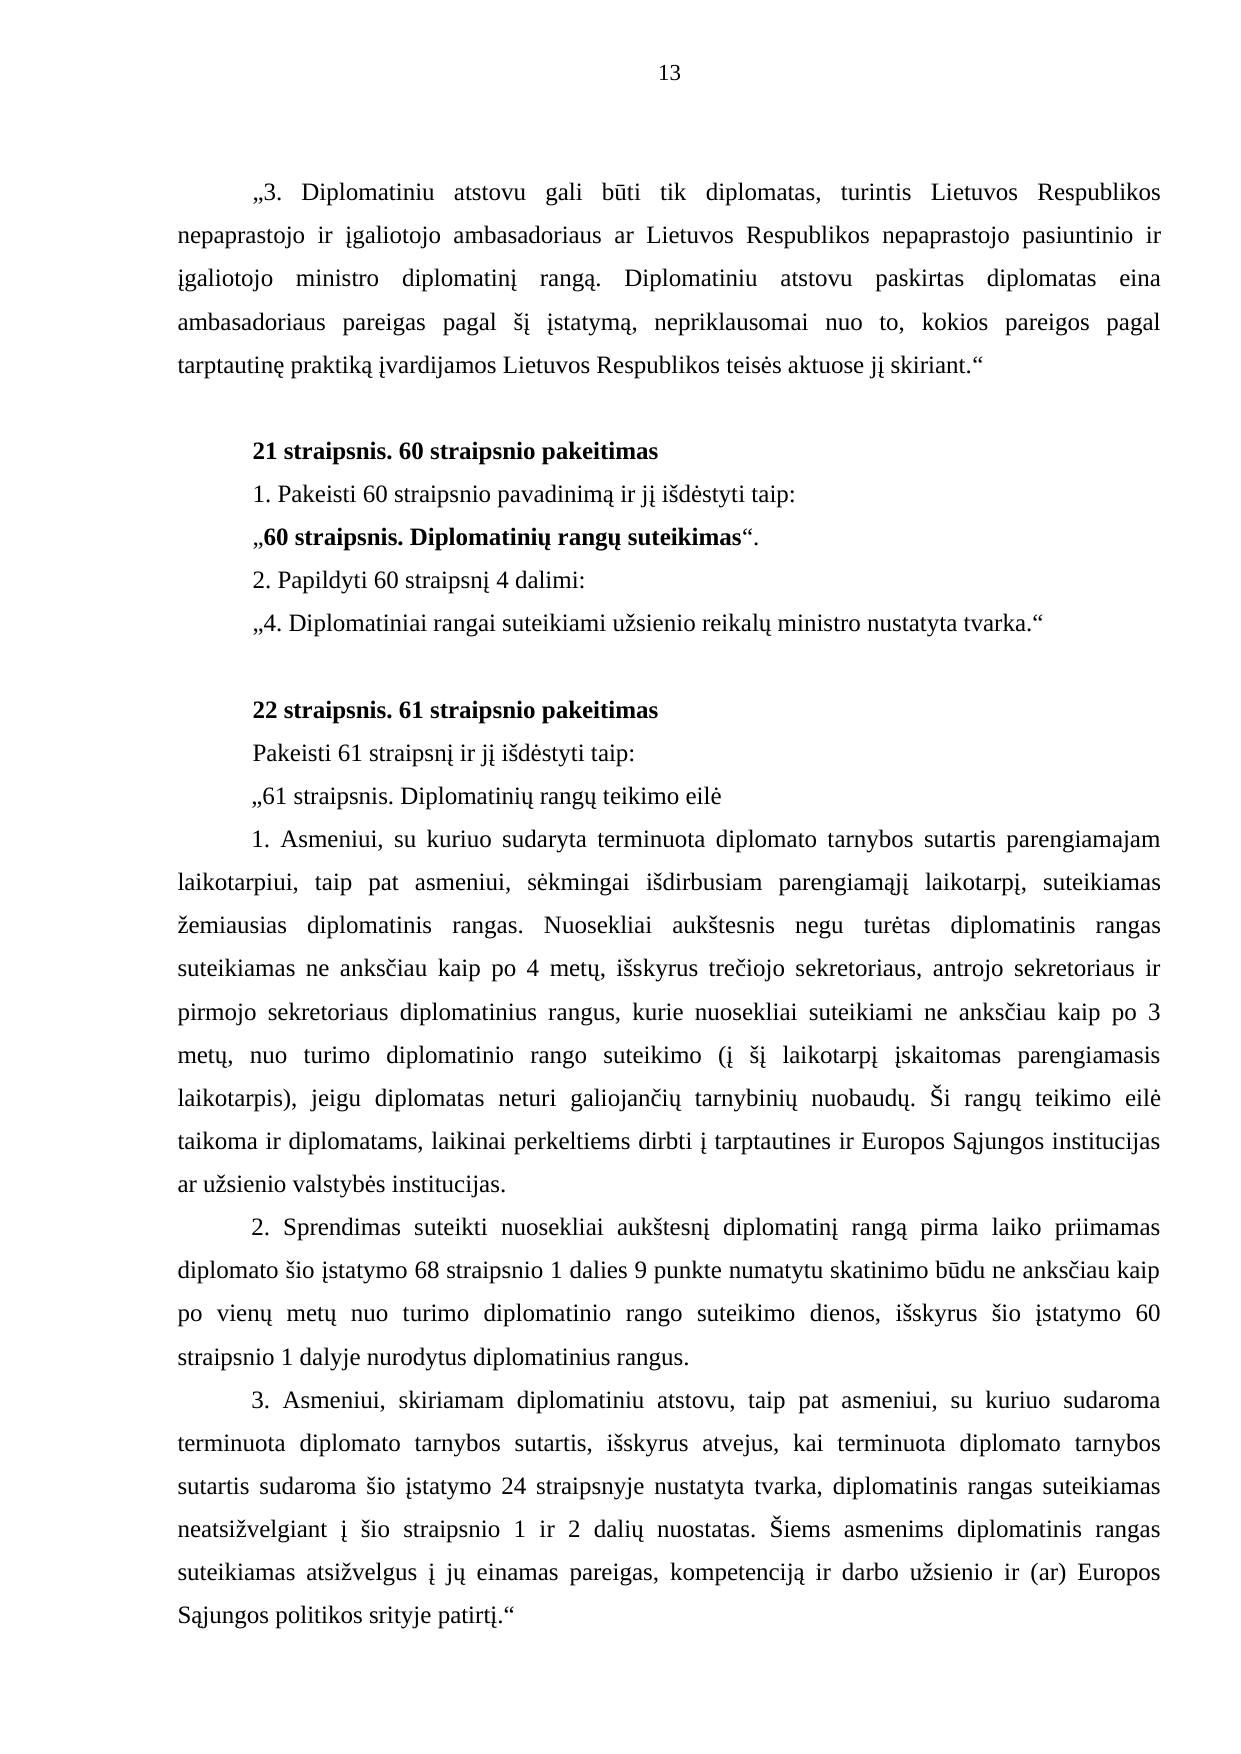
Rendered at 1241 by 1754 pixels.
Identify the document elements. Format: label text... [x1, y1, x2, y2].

text 2. Sprendimas suteikti nuosekliai aukštesnį diplomatinį rangą pirma laiko priimamas diplomato šio įstatymo 68 straipsnio 1 dalies 9 punkte numatytu skatinimo būdu ne anksčiau kaip po vienų metų nuo turimo diplomatinio rango suteikimo dienos, išskyrus šio įstatymo 60 straipsnio 1 dalyje nurodytus diplomatinius rangus. [177, 1212, 1162, 1370]
text „61 straipsnis. Diplomatinių rangų teikimo eilė [177, 781, 1162, 810]
text 22 straipsnis. 61 straipsnio pakeitimas [177, 695, 1162, 723]
text „60 straipsnis. Diplomatinių rangų suteikimas“. [177, 522, 1162, 551]
text „4. Diplomatiniai rangai suteikiami užsienio reikalų ministro nustatyta tvarka.“ [177, 608, 1162, 637]
text 3. Asmeniui, skiriamam diplomatiniu atstovu, taip pat asmeniui, su kuriuo sudaroma terminuota diplomato tarnybos sutartis, išskyrus atvejus, kai terminuota diplomato tarnybos sutartis sudaroma šio įstatymo 24 straipsnyje nustatyta tvarka, diplomatinis rangas suteikiamas neatsižvelgiant į šio straipsnio 1 ir 2 dalių nuostatas. Šiems asmenims diplomatinis rangas suteikiamas atsižvelgus į jų einamas pareigas, kompetenciją ir darbo užsienio ir (ar) Europos Sąjungos politikos srityje patirtį.“ [177, 1385, 1162, 1629]
text 1. Pakeisti 60 straipsnio pavadinimą ir jį išdėstyti taip: [177, 479, 1162, 508]
text 21 straipsnis. 60 straipsnio pakeitimas [177, 436, 1162, 465]
text Pakeisti 61 straipsnį ir jį išdėstyti taip: [177, 738, 1162, 767]
text 2. Papildyti 60 straipsnį 4 dalimi: [177, 565, 1162, 594]
text „3. Diplomatiniu atstovu gali būti tik diplomatas, turintis Lietuvos Respublikos nepaprastojo ir įgaliotojo ambasadoriaus ar Lietuvos Respublikos nepaprastojo pasiuntinio ir įgaliotojo ministro diplomatinį rangą. Diplomatiniu atstovu paskirtas diplomatas eina ambasadoriaus pareigas pagal šį įstatymą, nepriklausomai nuo to, kokios pareigos pagal tarptautinę praktiką įvardijamos Lietuvos Respublikos teisės aktuose jį skiriant.“ [177, 177, 1162, 378]
text 1. Asmeniui, su kuriuo sudaryta terminuota diplomato tarnybos sutartis parengiamajam laikotarpiui, taip pat asmeniui, sėkmingai išdirbusiam parengiamąjį laikotarpį, suteikiamas žemiausias diplomatinis rangas. Nuosekliai aukštesnis negu turėtas diplomatinis rangas suteikiamas ne anksčiau kaip po 4 metų, išskyrus trečiojo sekretoriaus, antrojo sekretoriaus ir pirmojo sekretoriaus diplomatinius rangus, kurie nuosekliai suteikiami ne anksčiau kaip po 3 metų, nuo turimo diplomatinio rango suteikimo (į šį laikotarpį įskaitomas parengiamasis laikotarpis), jeigu diplomatas neturi galiojančių tarnybinių nuobaudų. Ši rangų teikimo eilė taikoma ir diplomatams, laikinai perkeltiems dirbti į tarptautines ir Europos Sąjungos institucijas ar užsienio valstybės institucijas. [177, 824, 1162, 1198]
